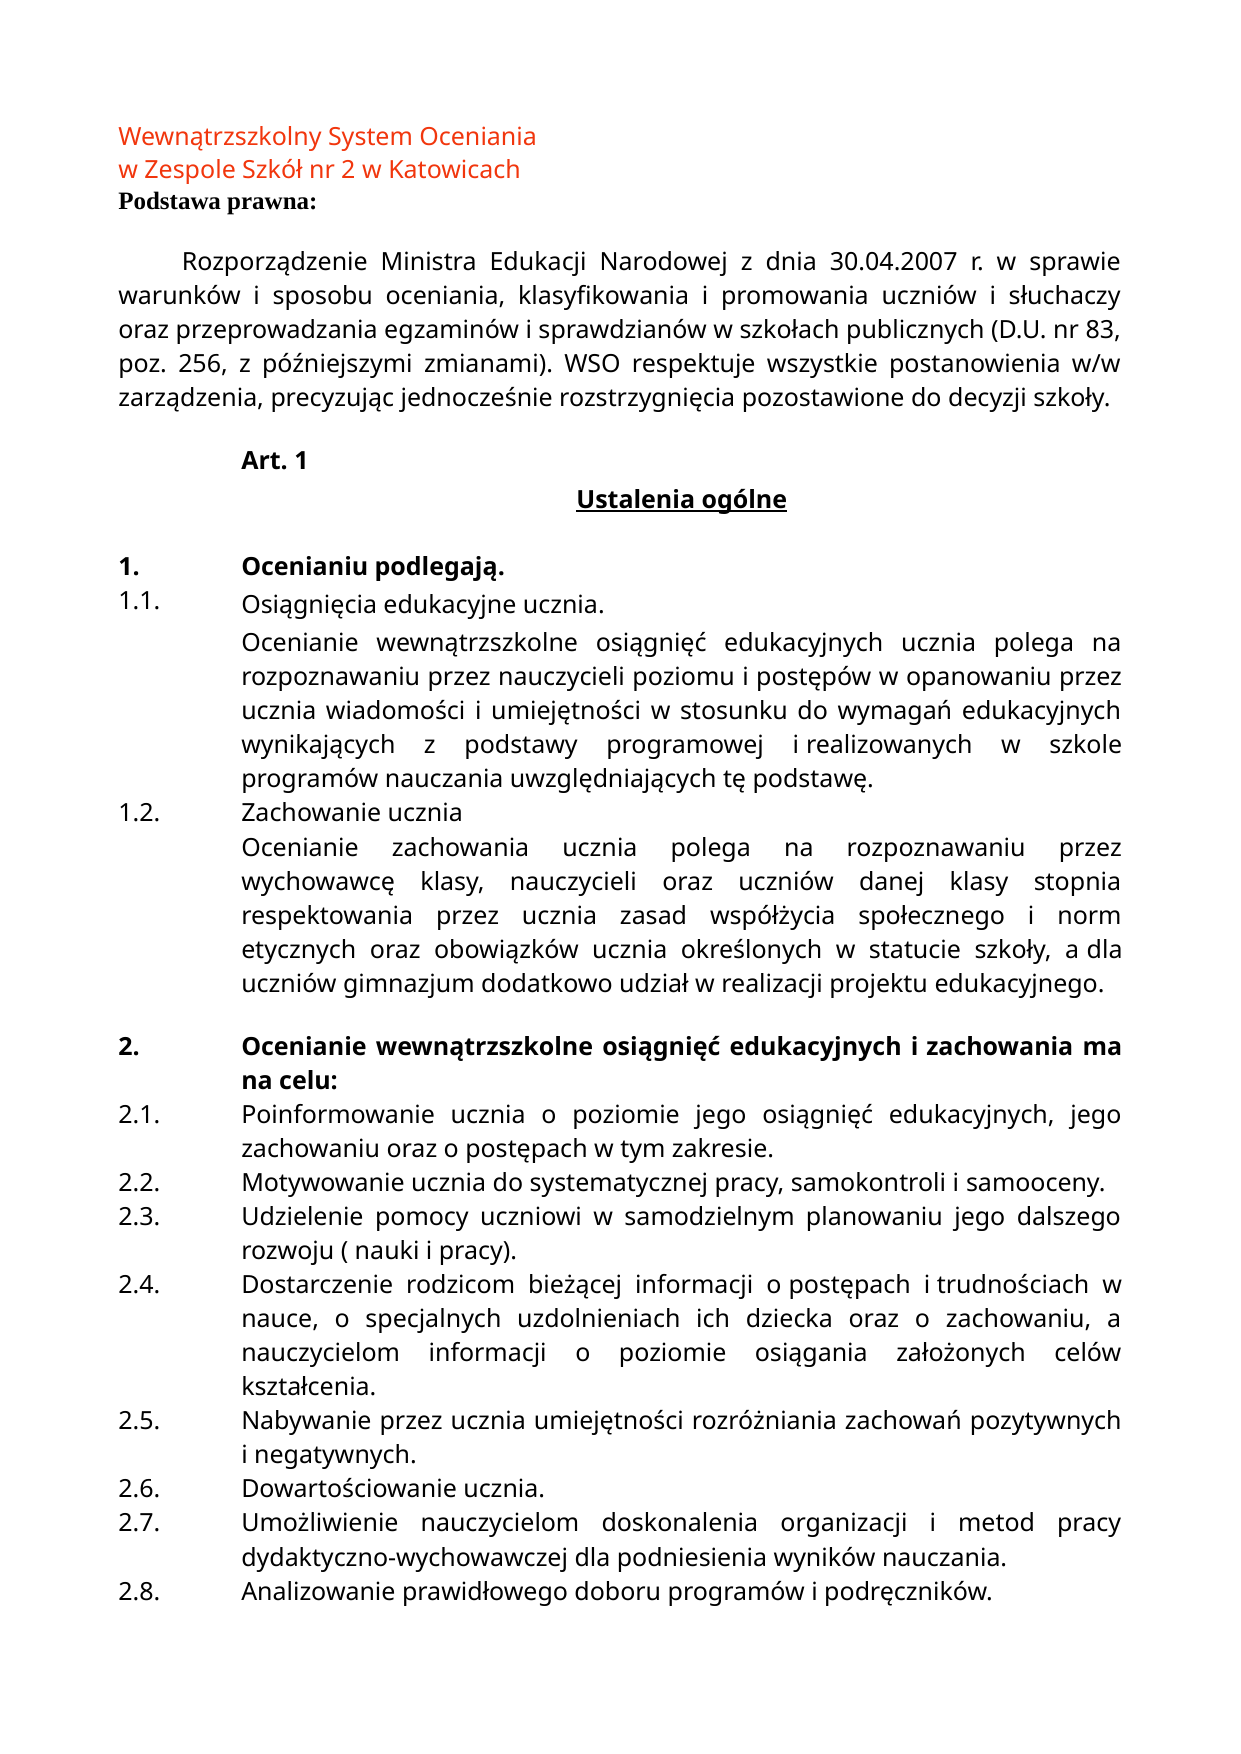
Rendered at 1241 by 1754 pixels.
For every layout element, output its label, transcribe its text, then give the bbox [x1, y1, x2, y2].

table_cell [241, 1000, 584, 1028]
table_cell Umożliwienie nauczycielom doskonalenia organizacji i metod pracy dydaktyczno-wychowawczej dla podniesienia wyników nauczania. [241, 1505, 1122, 1573]
table_cell Ocenianiu podlegają. [241, 549, 1122, 583]
table_cell [584, 1000, 1122, 1028]
table_cell [241, 414, 584, 443]
table_cell [118, 414, 241, 443]
table_cell [118, 829, 241, 999]
table_cell Analizowanie prawidłowego doboru programów i podręczników. [241, 1573, 1122, 1607]
table_header Podstawa prawna: [118, 186, 1122, 215]
table_cell 1.2. [118, 795, 241, 829]
table_cell Nabywanie przez ucznia umiejętności rozróżniania zachowań pozytywnych i negatywnych. [241, 1403, 1122, 1471]
table_cell [118, 520, 241, 549]
table_cell [241, 215, 584, 244]
table_cell Osiągnięcia edukacyjne ucznia. [241, 583, 1122, 625]
table_cell [584, 520, 1122, 549]
table_cell Ustalenia ogólne [241, 477, 1122, 520]
table_cell 2.2. [118, 1165, 241, 1198]
table_cell Dostarczenie rodzicom bieżącej informacji o postępach i trudnościach w nauce, o specjalnych uzdolnieniach ich dziecka oraz o zachowaniu, a nauczycielom informacji o poziomie osiągania założonych celów kształcenia. [241, 1267, 1122, 1403]
table_cell [118, 477, 241, 520]
table_cell Zachowanie ucznia [241, 795, 1122, 829]
table_cell Udzielenie pomocy uczniowi w samodzielnym planowaniu jego dalszego rozwoju ( nauki i pracy). [241, 1199, 1122, 1267]
table_cell [584, 215, 1122, 244]
table_cell 2.3. [118, 1199, 241, 1267]
table_cell 2.8. [118, 1573, 241, 1607]
table_cell [241, 520, 584, 549]
text Wewnątrzszkolny System Oceniania [118, 118, 1122, 152]
table_cell 2. [118, 1028, 241, 1096]
table_cell [118, 443, 241, 477]
table_cell [118, 1000, 241, 1028]
table_cell Motywowanie ucznia do systematycznej pracy, samokontroli i samooceny. [241, 1165, 1122, 1198]
table_cell [584, 414, 1122, 443]
table_cell Ocenianie wewnątrzszkolne osiągnięć edukacyjnych ucznia polega na rozpoznawaniu przez nauczycieli poziomu i postępów w opanowaniu przez ucznia wiadomości i umiejętności w stosunku do wymagań edukacyjnych wynikających z podstawy programowej i realizowanych w szkole programów nauczania uwzględniających tę podstawę. [241, 625, 1122, 795]
table_cell 1.1. [118, 583, 241, 625]
text w Zespole Szkół nr 2 w Katowicach [118, 152, 1122, 186]
table_cell 2.7. [118, 1505, 241, 1573]
table_cell 2.4. [118, 1267, 241, 1403]
table_cell Ocenianie zachowania ucznia polega na rozpoznawaniu przez wychowawcę klasy, nauczycieli oraz uczniów danej klasy stopnia respektowania przez ucznia zasad współżycia społecznego i norm etycznych oraz obowiązków ucznia określonych w statucie szkoły, a dla uczniów gimnazjum dodatkowo udział w realizacji projektu edukacyjnego. [241, 829, 1122, 999]
table_cell Rozporządzenie Ministra Edukacji Narodowej z dnia 30.04.2007 r. w sprawie warunków i sposobu oceniania, klasyfikowania i promowania uczniów i słuchaczy oraz przeprowadzania egzaminów i sprawdzianów w szkołach publicznych (D.U. nr 83, poz. 256, z późniejszymi zmianami). WSO respektuje wszystkie postanowienia w/w zarządzenia, precyzując jednocześnie rozstrzygnięcia pozostawione do decyzji szkoły. [118, 244, 1122, 414]
table_cell Dowartościowanie ucznia. [241, 1471, 1122, 1505]
table_cell 2.5. [118, 1403, 241, 1471]
table_cell 2.6. [118, 1471, 241, 1505]
table_cell Ocenianie wewnątrzszkolne osiągnięć edukacyjnych i zachowania ma na celu: [241, 1028, 1122, 1096]
table_cell Art. 1 [241, 443, 1122, 477]
table_cell Poinformowanie ucznia o poziomie jego osiągnięć edukacyjnych, jego zachowaniu oraz o postępach w tym zakresie. [241, 1096, 1122, 1164]
table_cell [118, 215, 241, 244]
table_cell 2.1. [118, 1096, 241, 1164]
table_cell 1. [118, 549, 241, 583]
table_cell [118, 625, 241, 795]
